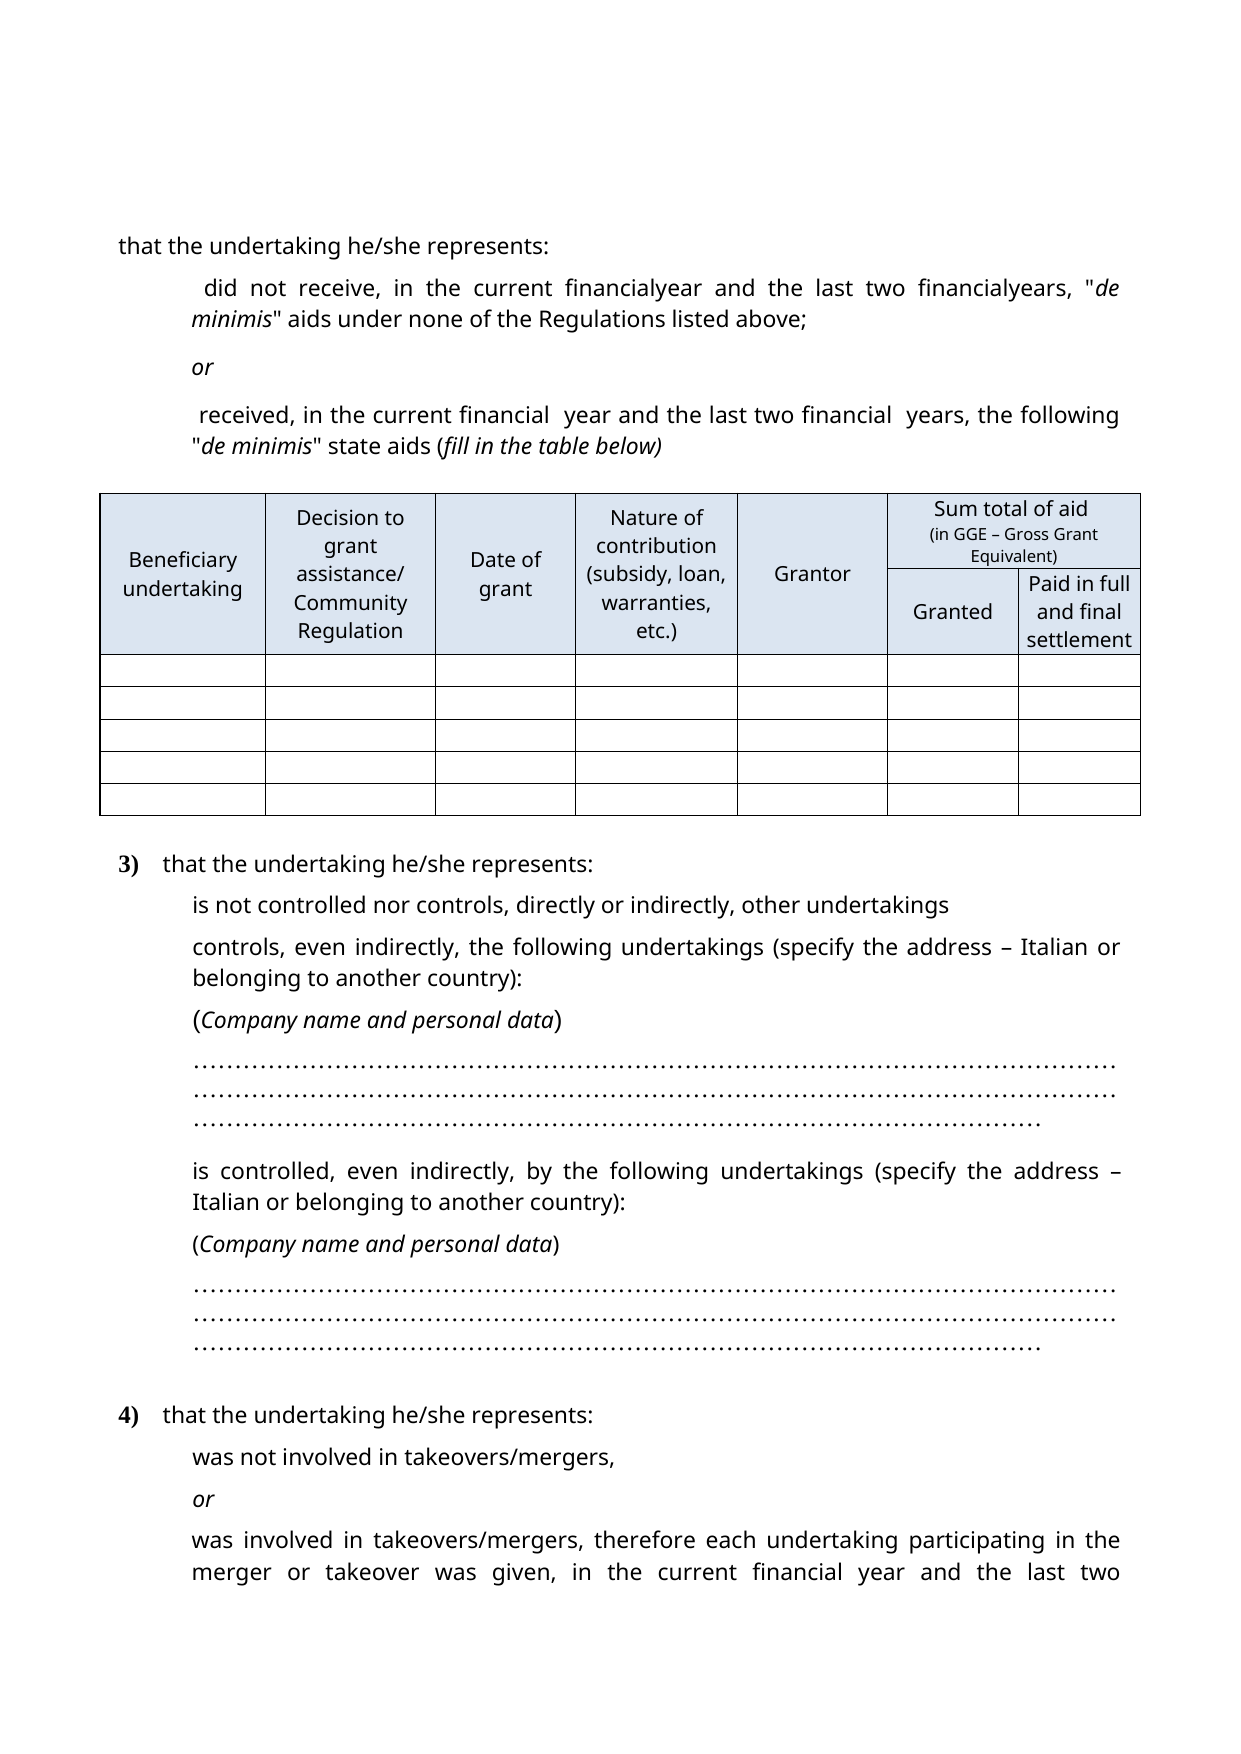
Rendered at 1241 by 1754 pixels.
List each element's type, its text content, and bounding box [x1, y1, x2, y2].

table_cell [101, 784, 265, 815]
text ……………………………………………………………………………………………………………………………………………………………………………………………………………………………………………………………………………………………… [192, 1269, 1122, 1356]
text is controlled, even indirectly, by the following undertakings (specify the address – Italian or belonging to another country): [118, 1155, 1122, 1217]
table_cell [436, 720, 575, 751]
table_cell [266, 720, 435, 751]
table_cell [101, 655, 265, 686]
text or [118, 1483, 1122, 1514]
table_cell [1019, 784, 1140, 815]
table_cell [101, 720, 265, 751]
table_cell [101, 752, 265, 783]
table_cell [576, 687, 737, 718]
table_cell [576, 655, 737, 686]
table_cell [888, 655, 1018, 686]
table_cell [888, 752, 1018, 783]
table_cell [738, 655, 887, 686]
table_cell [436, 687, 575, 718]
text did not receive, in the current financialyear and the last two financialyears, "de minimis" aids under none of the Regulations listed above; [155, 272, 1122, 334]
table_cell [888, 720, 1018, 751]
text is not controlled nor controls, directly or indirectly, other undertakings [118, 889, 1122, 921]
table_cell [266, 752, 435, 783]
table_cell [101, 687, 265, 718]
table_cell [888, 784, 1018, 815]
text was involved in takeovers/mergers, therefore each undertaking participating in the merger or takeover was given, in the current financial year and the last two [118, 1524, 1122, 1587]
table_cell [266, 784, 435, 815]
text or [118, 351, 1122, 382]
text (Company name and personal data) [118, 1004, 1122, 1035]
list that the undertaking he/she represents: [118, 1399, 1122, 1431]
table_cell [888, 687, 1018, 718]
list that the undertaking he/she represents: [118, 848, 1122, 879]
table_cell [266, 655, 435, 686]
text was not involved in takeovers/mergers, [118, 1441, 1122, 1472]
table_cell [738, 720, 887, 751]
table_cell [576, 784, 737, 815]
table_cell Granted [888, 569, 1018, 654]
table_header Nature of contribution (subsidy, loan, warranties, etc.) [576, 494, 737, 654]
table_header Grantor [738, 494, 887, 654]
table_cell [266, 687, 435, 718]
table_cell [738, 687, 887, 718]
table_cell [436, 655, 575, 686]
table_cell [738, 784, 887, 815]
table_cell [1019, 655, 1140, 686]
table_cell Paid in full and final settlement [1019, 569, 1140, 654]
text controls, even indirectly, the following undertakings (specify the address – Italian or belonging to another country): [118, 931, 1122, 993]
table_header Beneficiary undertaking [101, 494, 265, 654]
table_cell [436, 784, 575, 815]
table_cell [576, 752, 737, 783]
table_cell [436, 752, 575, 783]
table_cell [738, 752, 887, 783]
table_cell [1019, 687, 1140, 718]
text received, in the current financial year and the last two financial years, the following "de minimis" state aids (fill in the table below) [155, 399, 1122, 461]
table_header Date of grant [436, 494, 575, 654]
table_cell [1019, 752, 1140, 783]
table_cell [576, 720, 737, 751]
table_cell [1019, 720, 1140, 751]
table_header Decision to grant assistance/ Community Regulation [266, 494, 435, 654]
table_header Sum total of aid (in GGE – Gross Grant Equivalent) [888, 494, 1140, 568]
text ……………………………………………………………………………………………………………………………………………………………………………………………………………………………………………………………………………………………… [192, 1046, 1122, 1132]
list that the undertaking he/she represents: [0, 230, 1122, 261]
text (Company name and personal data) [118, 1228, 1122, 1259]
